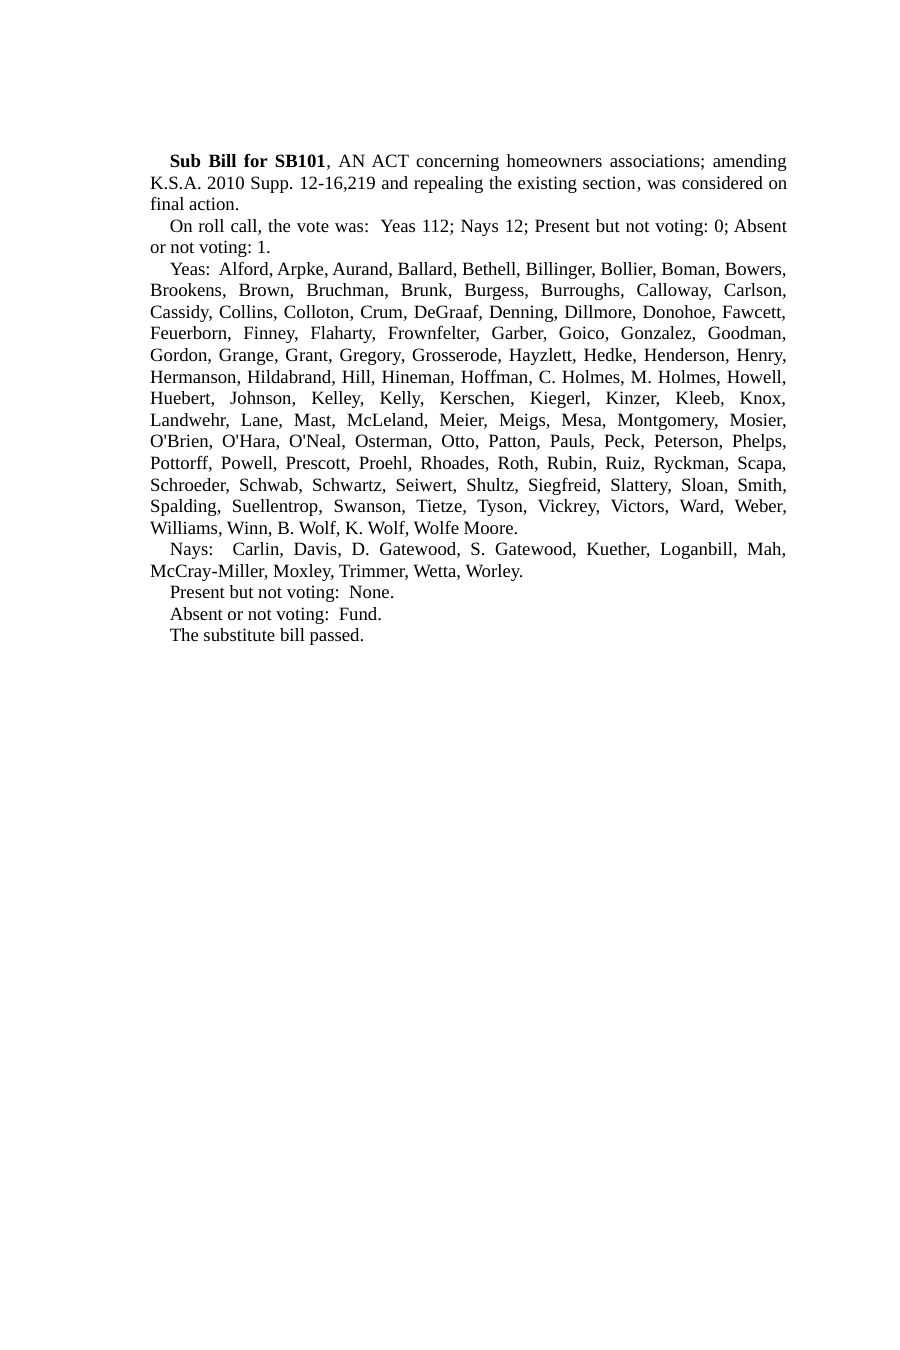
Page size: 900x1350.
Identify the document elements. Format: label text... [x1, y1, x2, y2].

text Nays: Carlin, Davis, D. Gatewood, S. Gatewood, Kuether, Loganbill, Mah, McCray-Miller, Moxley, Trimmer, Wetta, Worley. [150, 538, 787, 581]
text Yeas: Alford, Arpke, Aurand, Ballard, Bethell, Billinger, Bollier, Boman, Bowers, Brookens, Brown, Bruchman, Brunk, Burgess, Burroughs, Calloway, Carlson, Cassidy, Collins, Colloton, Crum, DeGraaf, Denning, Dillmore, Donohoe, Fawcett, Feuerborn, Finney, Flaharty, Frownfelter, Garber, Goico, Gonzalez, Goodman, Gordon, Grange, Grant, Gregory, Grosserode, Hayzlett, Hedke, Henderson, Henry, Hermanson, Hildabrand, Hill, Hineman, Hoffman, C. Holmes, M. Holmes, Howell, Huebert, Johnson, Kelley, Kelly, Kerschen, Kiegerl, Kinzer, Kleeb, Knox, Landwehr, Lane, Mast, McLeland, Meier, Meigs, Mesa, Montgomery, Mosier, O'Brien, O'Hara, O'Neal, Osterman, Otto, Patton, Pauls, Peck, Peterson, Phelps, Pottorff, Powell, Prescott, Proehl, Rhoades, Roth, Rubin, Ruiz, Ryckman, Scapa, Schroeder, Schwab, Schwartz, Seiwert, Shultz, Siegfreid, Slattery, Sloan, Smith, Spalding, Suellentrop, Swanson, Tietze, Tyson, Vickrey, Victors, Ward, Weber, Williams, Winn, B. Wolf, K. Wolf, Wolfe Moore. [150, 258, 787, 538]
text Present but not voting: None. [150, 581, 787, 603]
text Sub Bill for SB101, AN ACT concerning homeowners associations; amending K.S.A. 2010 Supp. 12-16,219 and repealing the existing section, was considered on final action. [150, 150, 787, 215]
text The substitute bill passed. [150, 624, 787, 646]
text On roll call, the vote was: Yeas 112; Nays 12; Present but not voting: 0; Absent or not voting: 1. [150, 215, 787, 258]
text Absent or not voting: Fund. [150, 603, 787, 624]
